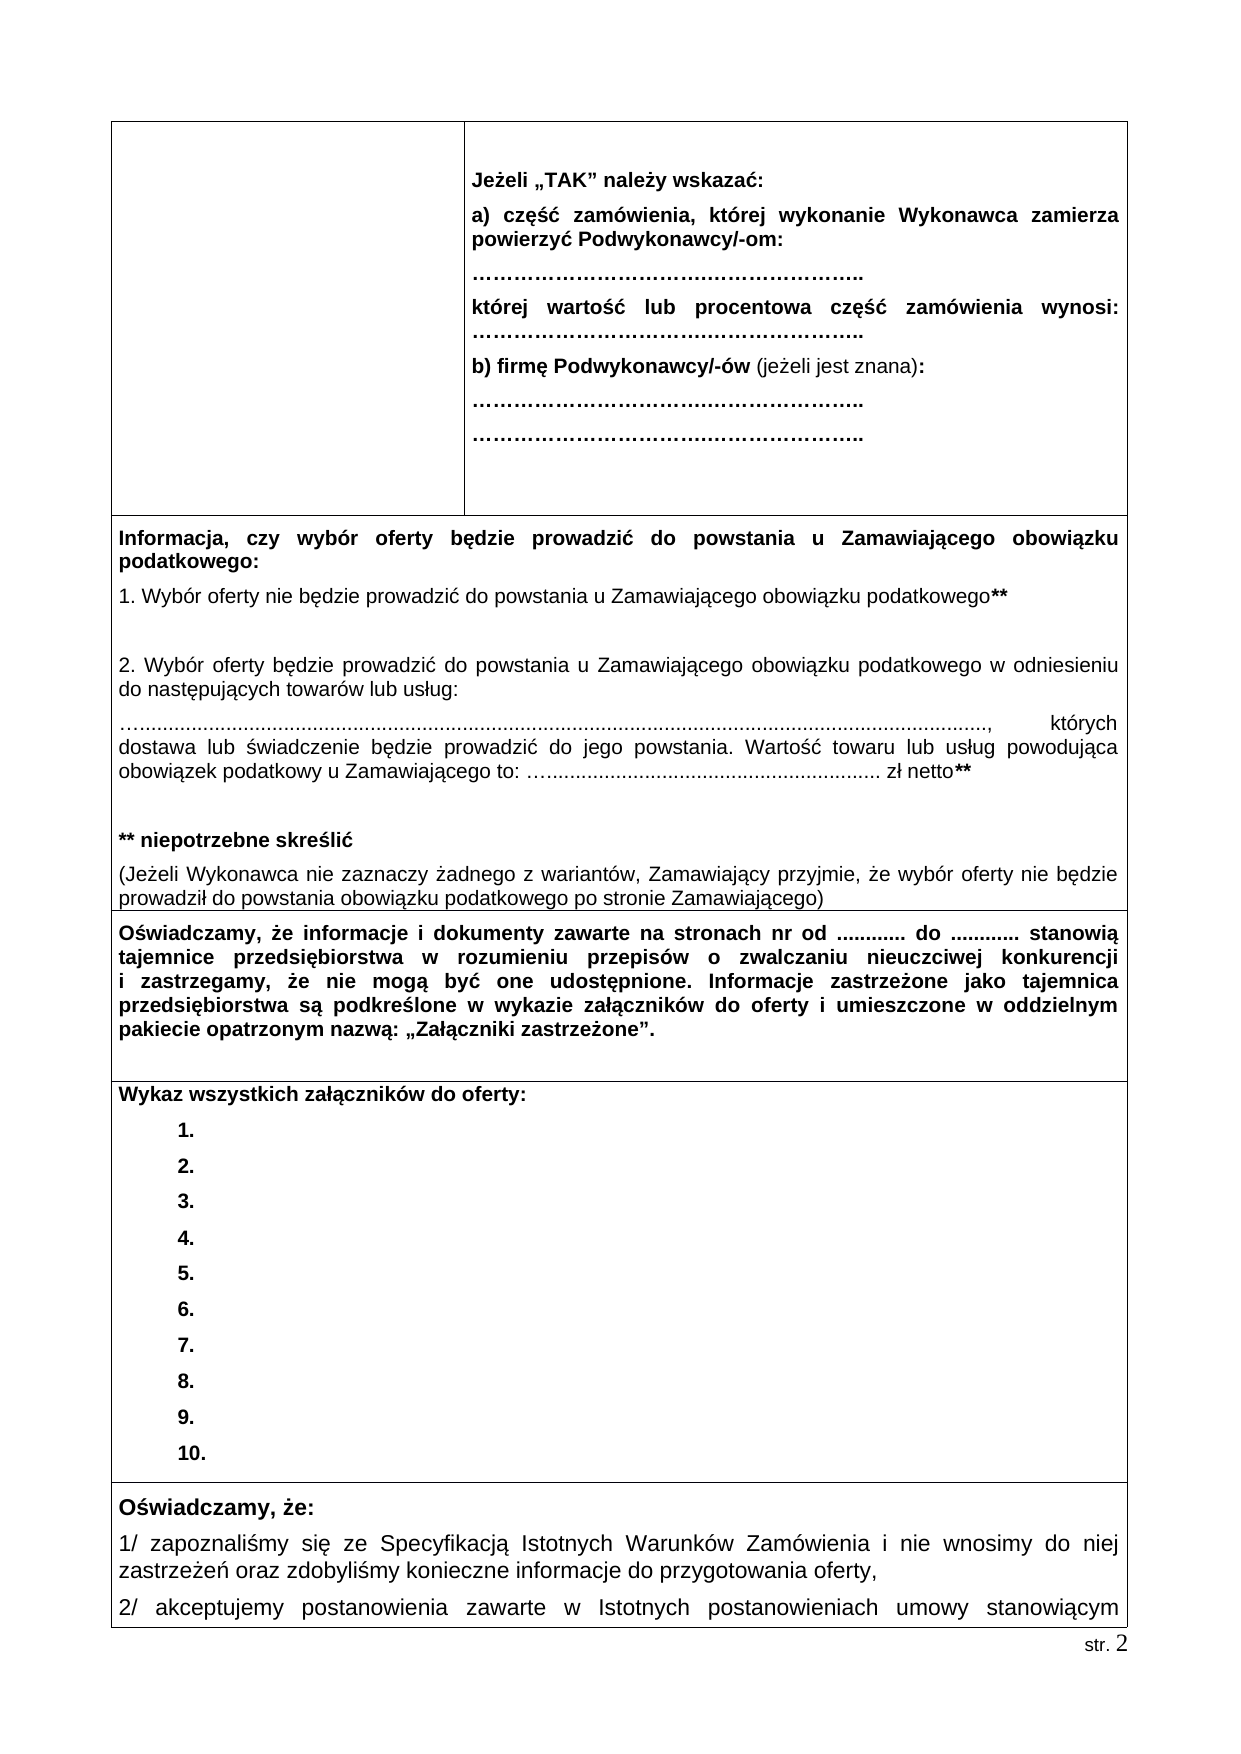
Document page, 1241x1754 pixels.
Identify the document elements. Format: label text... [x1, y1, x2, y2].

table_cell [112, 122, 464, 515]
table_cell Oświadczamy, że: 1/ zapoznaliśmy się ze Specyfikacją Istotnych Warunków Zamówienia i nie wnosimy do niej zastrzeżeń oraz zdobyliśmy konieczne informacje do przygotowania oferty, 2/ akceptujemy postanowienia zawarte w Istotnych postanowieniach umowy stanowiącym [112, 1483, 1127, 1627]
table_cell Oświadczamy, że informacje i dokumenty zawarte na stronach nr od ............ do ............ stanowią tajemnice przedsiębiorstwa w rozumieniu przepisów o zwalczaniu nieuczciwej konkurencji i zastrzegamy, że nie mogą być one udostępnione. Informacje zastrzeżone jako tajemnica przedsiębiorstwa są podkreślone w wykazie załączników do oferty i umieszczone w oddzielnym pakiecie opatrzonym nazwą: „Załączniki zastrzeżone”. [112, 911, 1127, 1081]
table_cell Jeżeli „TAK” należy wskazać: a) część zamówienia, której wykonanie Wykonawca zamierza powierzyć Podwykonawcy/-om: …………………………….………………….. której wartość lub procentowa część zamówienia wynosi: …………………………….………………….. b) firmę Podwykonawcy/-ów (jeżeli jest znana): …………………………….………………….. …………………………….………………….. [465, 122, 1127, 515]
table_cell Informacja, czy wybór oferty będzie prowadzić do powstania u Zamawiającego obowiązku podatkowego: 1. Wybór oferty nie będzie prowadzić do powstania u Zamawiającego obowiązku podatkowego** 2. Wybór oferty będzie prowadzić do powstania u Zamawiającego obowiązku podatkowego w odniesieniu do następujących towarów lub usług: …..................................................................................................................................................., których dostawa lub świadczenie będzie prowadzić do jego powstania. Wartość towaru lub usług powodująca obowiązek podatkowy u Zamawiającego to: ….......................................................... zł netto** ** niepotrzebne skreślić (Jeżeli Wykonawca nie zaznaczy żadnego z wariantów, Zamawiający przyjmie, że wybór oferty nie będzie prowadził do powstania obowiązku podatkowego po stronie Zamawiającego) [112, 516, 1127, 910]
table_cell Wykaz wszystkich załączników do oferty: 1. 2. 3. 4. 5. 6. 7. 8. 9. 10. [112, 1082, 1127, 1482]
